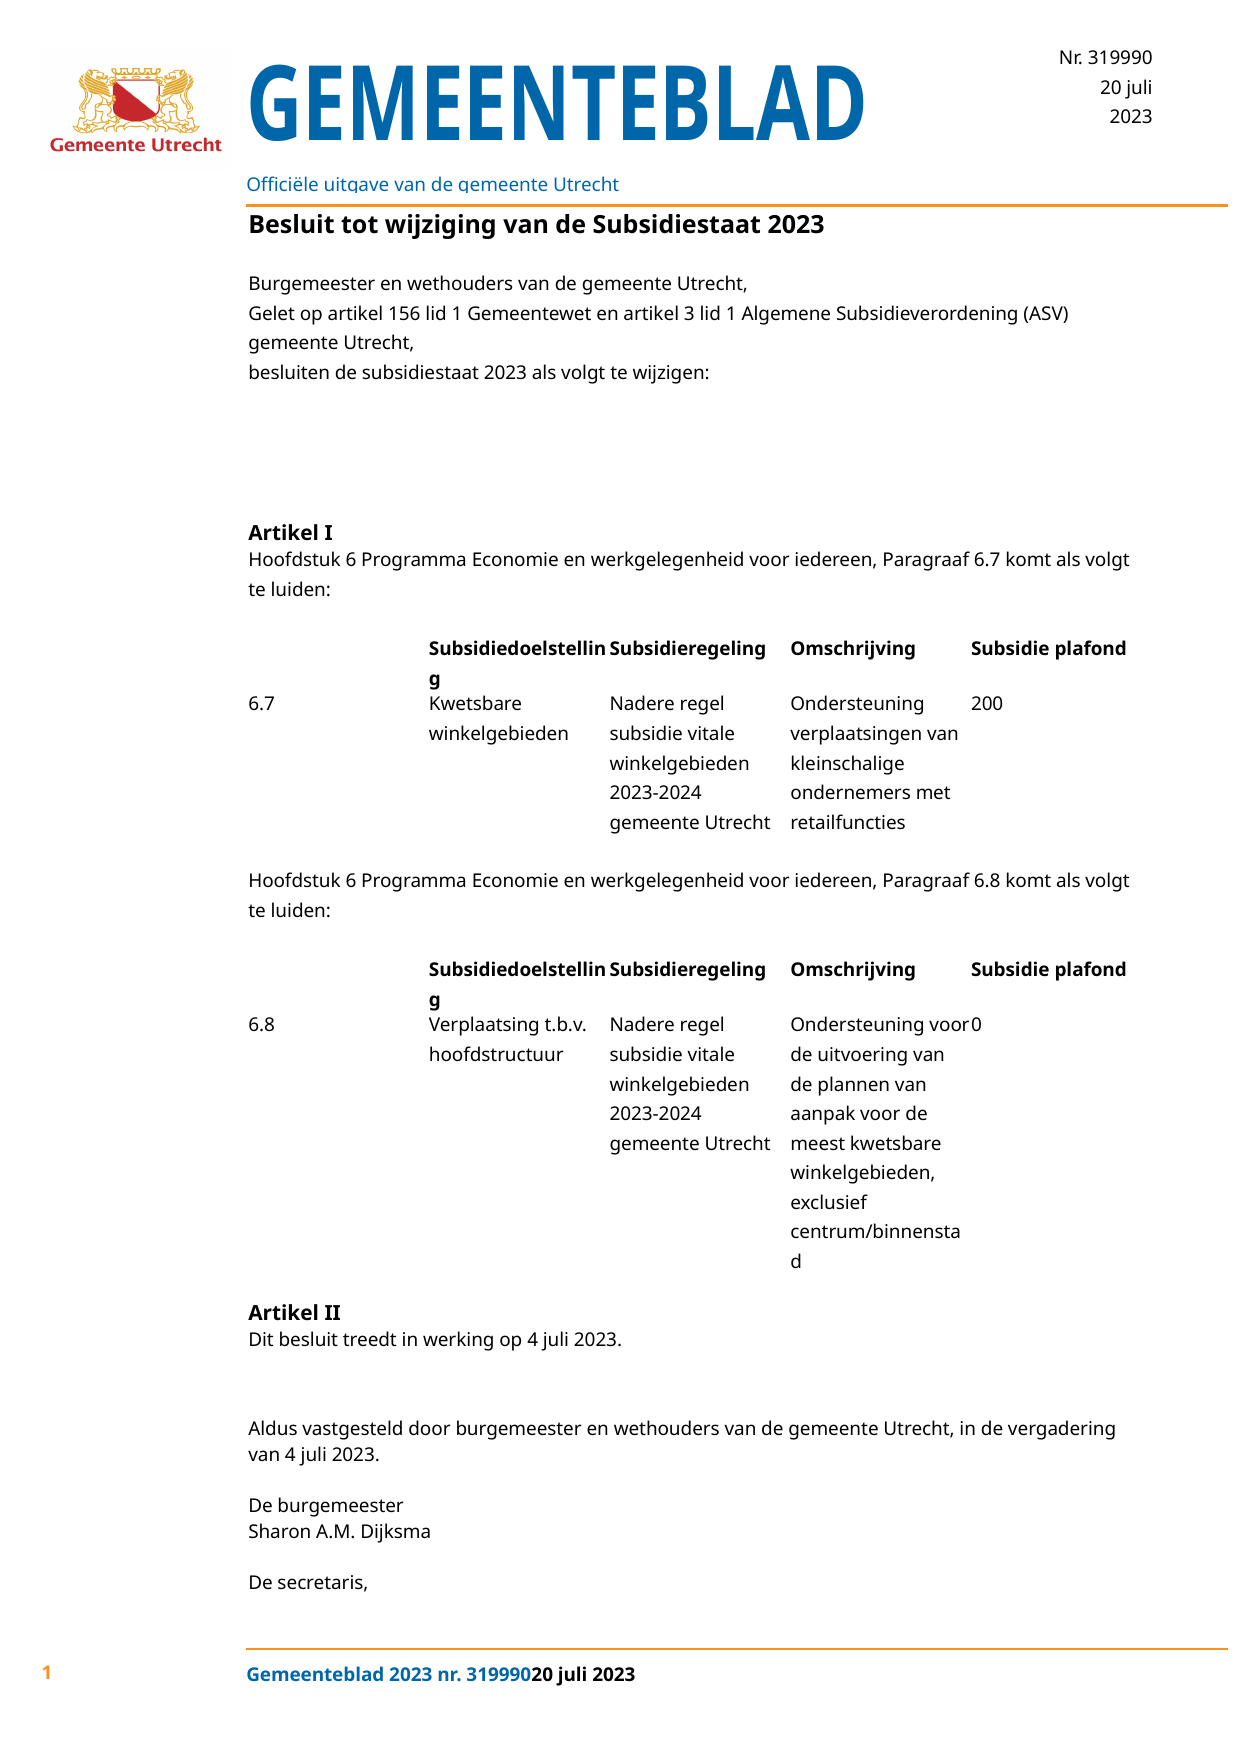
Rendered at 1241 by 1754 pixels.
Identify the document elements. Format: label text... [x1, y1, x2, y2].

table_header Subsidie plafond [971, 635, 1152, 691]
text besluiten de subsidiestaat 2023 als volgt te wijzigen: [248, 359, 1152, 385]
table_header [248, 635, 429, 691]
table_header Subsidiedoelstelling [429, 956, 609, 1012]
table_cell 0 [971, 1012, 1152, 1274]
table_cell 6.8 [248, 1012, 429, 1274]
table_header Omschrijving [790, 635, 971, 691]
text De burgemeester [248, 1492, 1152, 1518]
table_header Omschrijving [790, 956, 971, 1012]
table_cell Kwetsbare winkelgebieden [429, 691, 609, 834]
picture [41, 47, 231, 172]
table_cell 200 [971, 691, 1152, 834]
table_cell Nadere regel subsidie vitale winkelgebieden 2023-2024 gemeente Utrecht [609, 691, 790, 834]
text Burgemeester en wethouders van de gemeente Utrecht, [248, 270, 1152, 296]
table_cell Ondersteuning voor de uitvoering van de plannen van aanpak voor de meest kwetsbare winkelgebieden, exclusief centrum/binnenstad [790, 1012, 971, 1274]
table_header [248, 956, 429, 1012]
text Hoofdstuk 6 Programma Economie en werkgelegenheid voor iedereen, Paragraaf 6.8 komt als volgt te luiden: [248, 867, 1152, 923]
table_header Subsidiedoelstelling [429, 635, 609, 691]
table_cell 6.7 [248, 691, 429, 834]
table_cell Ondersteuning verplaatsingen van kleinschalige ondernemers met retailfuncties [790, 691, 971, 834]
text Sharon A.M. Dijksma [248, 1518, 1152, 1544]
text Artikel II [248, 1298, 1152, 1326]
text Dit besluit treedt in werking op 4 juli 2023. [248, 1326, 1152, 1352]
text Aldus vastgesteld door burgemeester en wethouders van de gemeente Utrecht, in de vergadering van 4 juli 2023. [248, 1415, 1152, 1467]
table_header Subsidieregeling [609, 956, 790, 1012]
text Gelet op artikel 156 lid 1 Gemeentewet en artikel 3 lid 1 Algemene Subsidieverordening (ASV) gemeente Utrecht, [248, 300, 1152, 355]
table_cell Verplaatsing t.b.v. hoofdstructuur [429, 1012, 609, 1274]
table_header Subsidie plafond [971, 956, 1152, 1012]
text De secretaris, [248, 1569, 1152, 1595]
text Artikel I [248, 518, 1152, 546]
text Besluit tot wijziging van de Subsidiestaat 2023 [248, 207, 1152, 241]
table_cell Nadere regel subsidie vitale winkelgebieden 2023-2024 gemeente Utrecht [609, 1012, 790, 1274]
table_header Subsidieregeling [609, 635, 790, 691]
text Hoofdstuk 6 Programma Economie en werkgelegenheid voor iedereen, Paragraaf 6.7 komt als volgt te luiden: [248, 546, 1152, 602]
